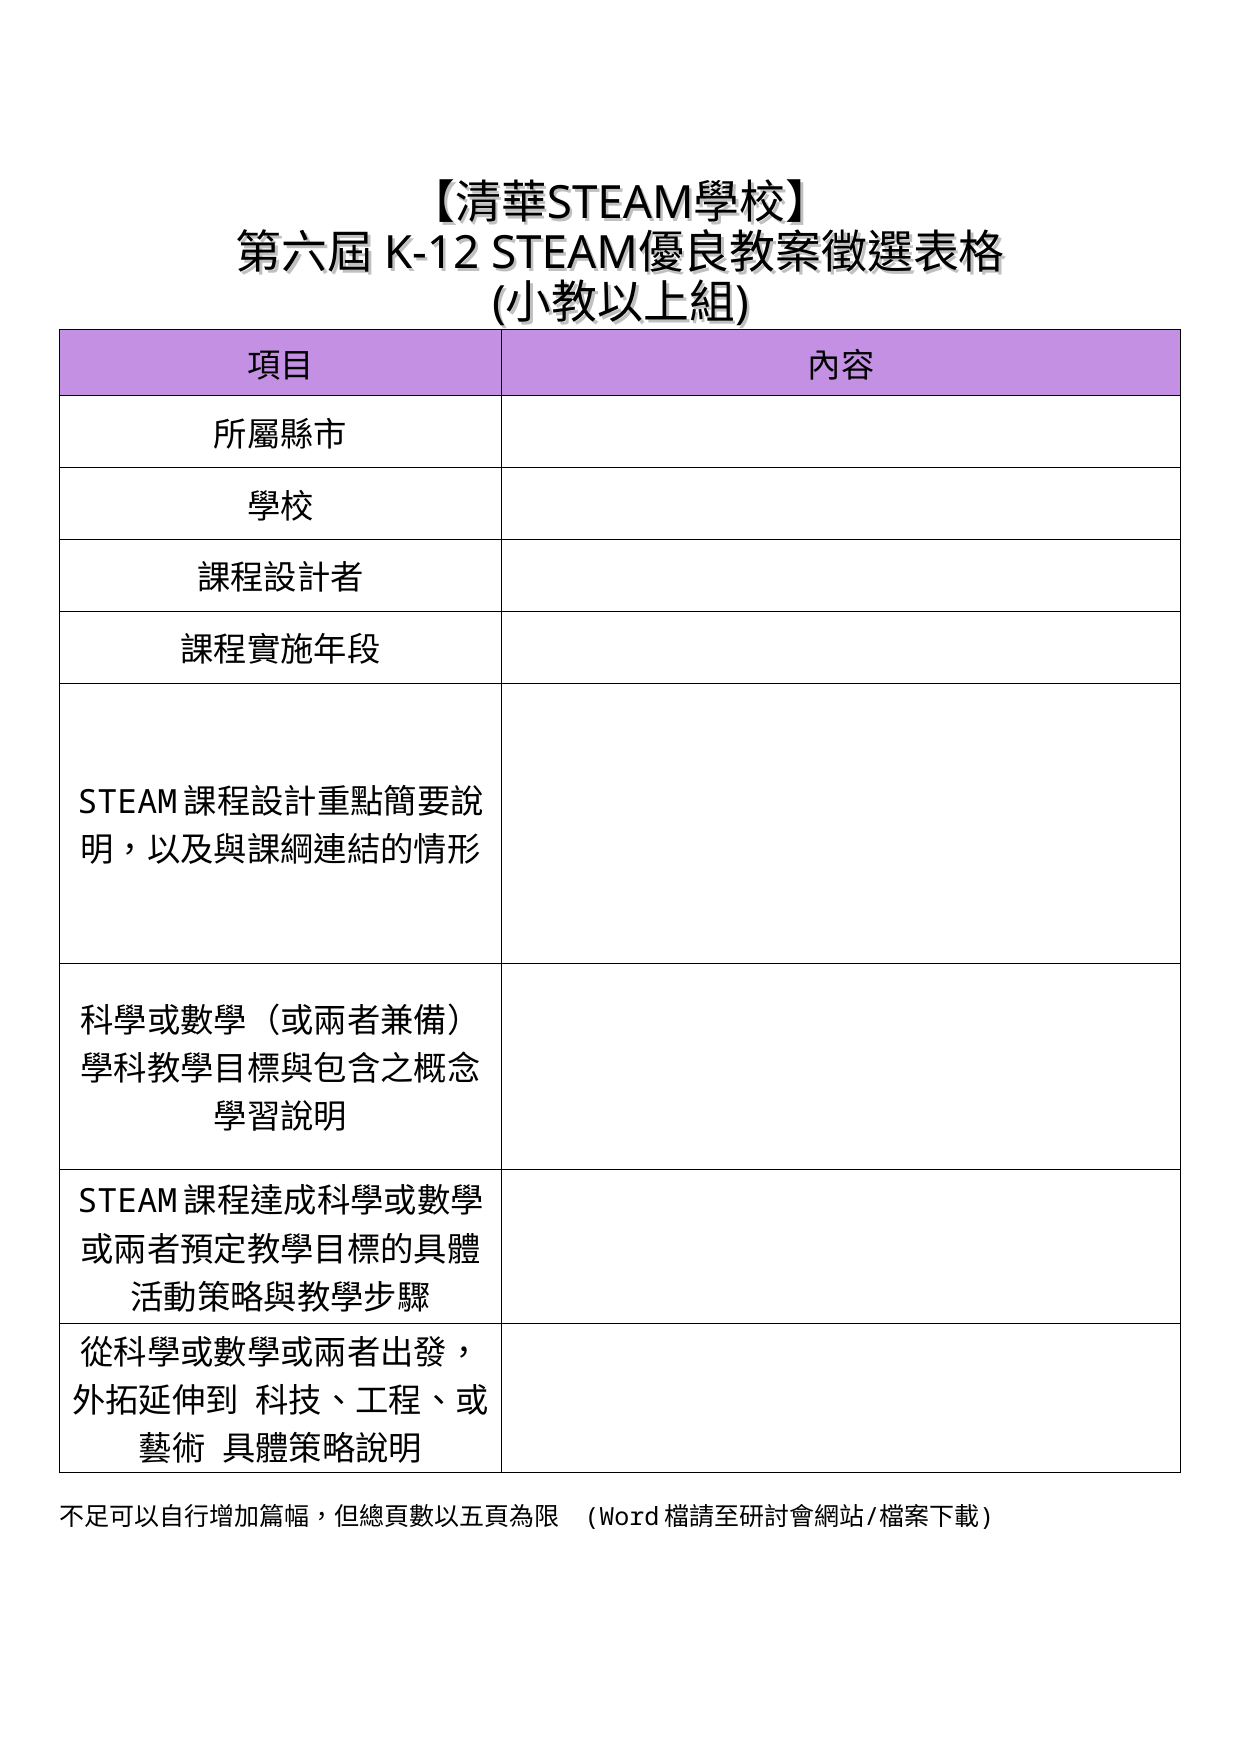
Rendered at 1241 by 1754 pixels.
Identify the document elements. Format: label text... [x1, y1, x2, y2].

text 第六屆 K-12 STEAM優良教案徵選表格 [59, 229, 1181, 279]
text 不足可以自行增加篇幅，但總頁數以五頁為限 (Word檔請至研討會網站/檔案下載) [59, 1473, 1181, 1535]
table_header 項目 [60, 330, 501, 395]
table_cell [502, 1324, 1180, 1472]
table_cell [502, 1300, 1180, 1323]
table_cell STEAM課程達成科學或數學或兩者預定教學目標的具體活動策略與教學步驟 [60, 1300, 501, 1323]
table_cell 所屬縣市 [60, 396, 501, 464]
table_cell [502, 396, 1180, 464]
text 【清華STEAM學校】 [59, 179, 1181, 229]
table_cell 從科學或數學或兩者出發，外拓延伸到 科技、工程、或藝術 具體策略說明 [60, 1324, 501, 1472]
table_header 內容 [502, 330, 1180, 395]
text (小教以上組) [59, 279, 1181, 329]
